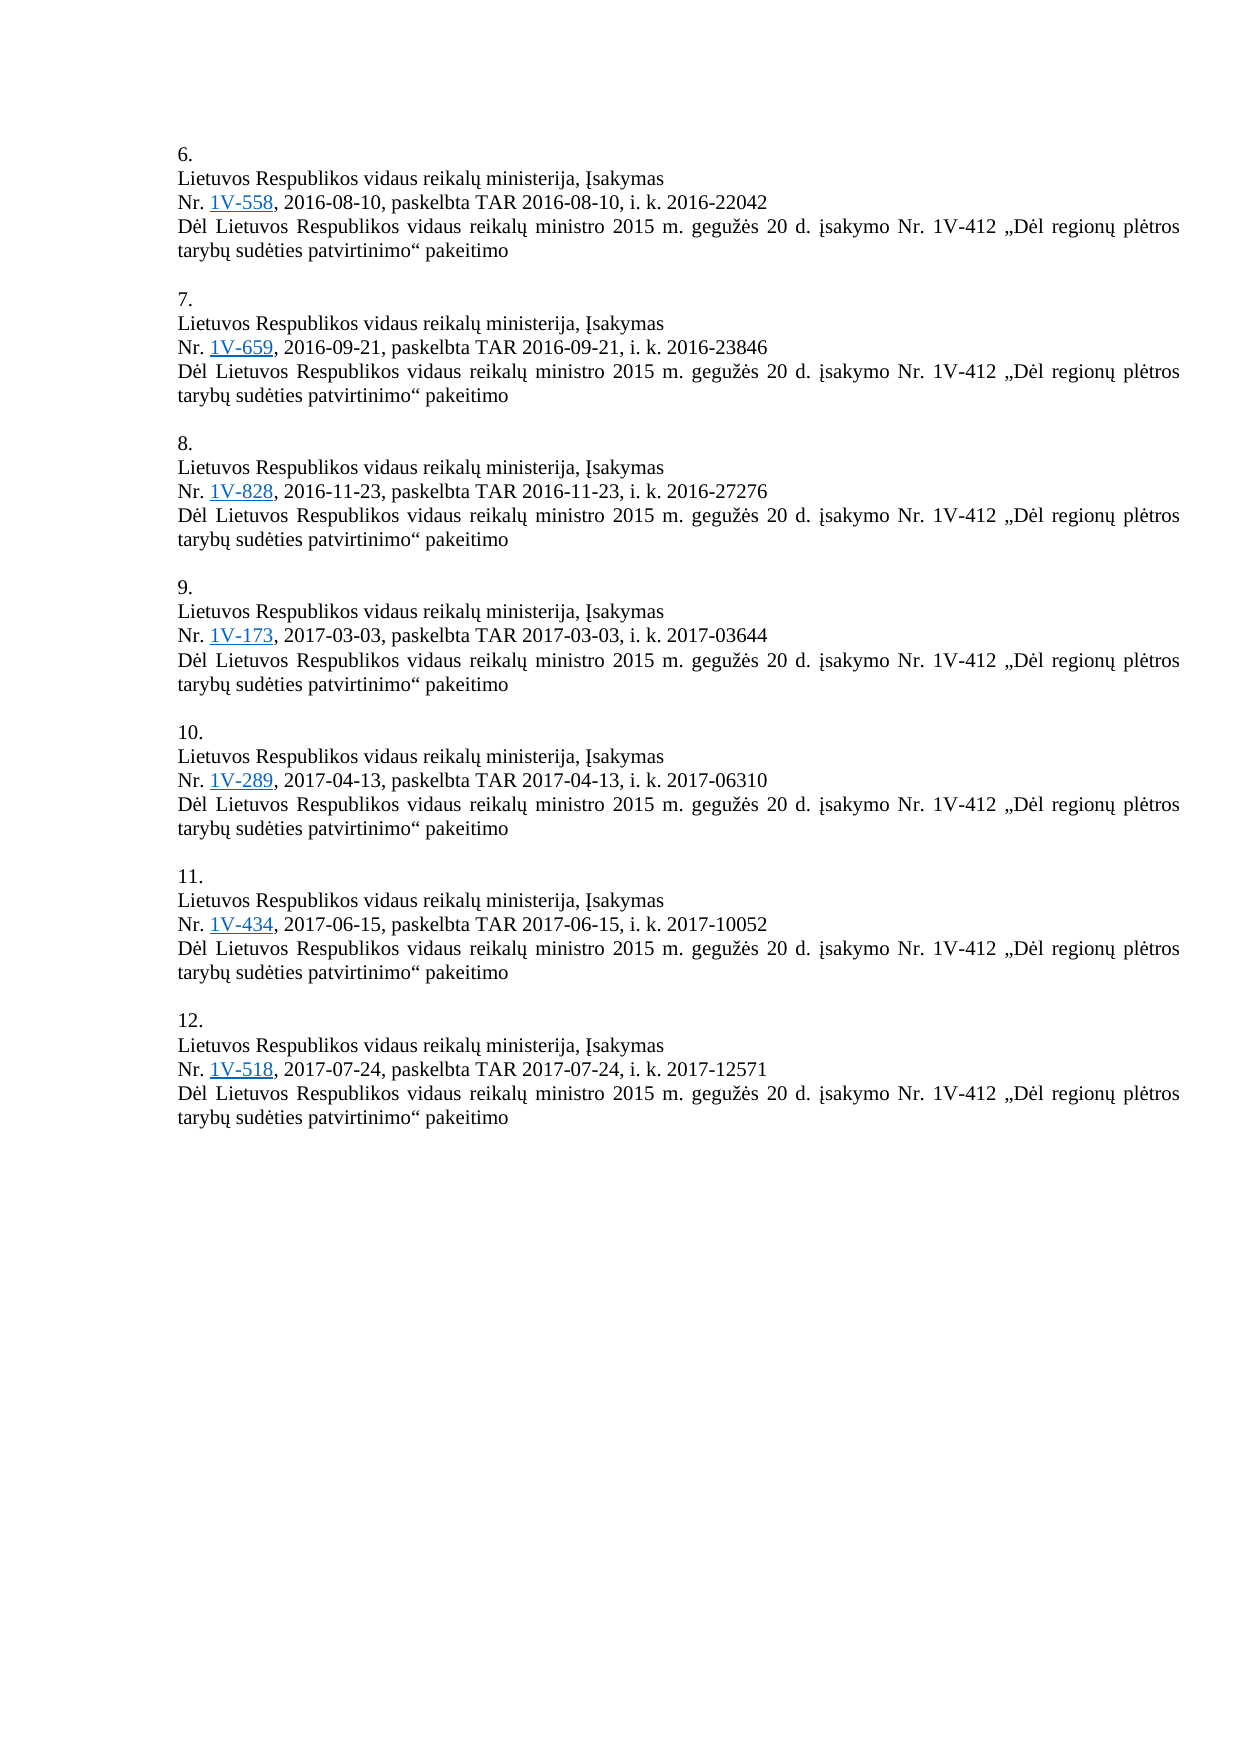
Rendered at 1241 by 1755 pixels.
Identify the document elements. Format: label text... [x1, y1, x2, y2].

text Dėl Lietuvos Respublikos vidaus reikalų ministro 2015 m. gegužės 20 d. įsakymo Nr. 1V-412 „Dėl regionų plėtros tarybų sudėties patvirtinimo“ pakeitimo [177, 359, 1181, 407]
text Nr. 1V-289, 2017-04-13, paskelbta TAR 2017-04-13, i. k. 2017-06310 [177, 768, 1181, 792]
text Dėl Lietuvos Respublikos vidaus reikalų ministro 2015 m. gegužės 20 d. įsakymo Nr. 1V-412 „Dėl regionų plėtros tarybų sudėties patvirtinimo“ pakeitimo [177, 1081, 1181, 1129]
text Nr. 1V-828, 2016-11-23, paskelbta TAR 2016-11-23, i. k. 2016-27276 [177, 479, 1181, 503]
text Dėl Lietuvos Respublikos vidaus reikalų ministro 2015 m. gegužės 20 d. įsakymo Nr. 1V-412 „Dėl regionų plėtros tarybų sudėties patvirtinimo“ pakeitimo [177, 214, 1181, 262]
text 11. [177, 864, 1181, 888]
text 9. [177, 575, 1181, 599]
text 12. [177, 1008, 1181, 1032]
text Nr. 1V-659, 2016-09-21, paskelbta TAR 2016-09-21, i. k. 2016-23846 [177, 335, 1181, 359]
text Lietuvos Respublikos vidaus reikalų ministerija, Įsakymas [177, 1032, 1181, 1057]
text Nr. 1V-518, 2017-07-24, paskelbta TAR 2017-07-24, i. k. 2017-12571 [177, 1057, 1181, 1081]
text Dėl Lietuvos Respublikos vidaus reikalų ministro 2015 m. gegužės 20 d. įsakymo Nr. 1V-412 „Dėl regionų plėtros tarybų sudėties patvirtinimo“ pakeitimo [177, 503, 1181, 551]
text Nr. 1V-434, 2017-06-15, paskelbta TAR 2017-06-15, i. k. 2017-10052 [177, 912, 1181, 936]
text Lietuvos Respublikos vidaus reikalų ministerija, Įsakymas [177, 455, 1181, 479]
text Lietuvos Respublikos vidaus reikalų ministerija, Įsakymas [177, 599, 1181, 623]
text Dėl Lietuvos Respublikos vidaus reikalų ministro 2015 m. gegužės 20 d. įsakymo Nr. 1V-412 „Dėl regionų plėtros tarybų sudėties patvirtinimo“ pakeitimo [177, 936, 1181, 984]
text 7. [177, 287, 1181, 311]
text Lietuvos Respublikos vidaus reikalų ministerija, Įsakymas [177, 888, 1181, 912]
text 10. [177, 720, 1181, 744]
text 8. [177, 431, 1181, 455]
text Dėl Lietuvos Respublikos vidaus reikalų ministro 2015 m. gegužės 20 d. įsakymo Nr. 1V-412 „Dėl regionų plėtros tarybų sudėties patvirtinimo“ pakeitimo [177, 647, 1181, 696]
text Lietuvos Respublikos vidaus reikalų ministerija, Įsakymas [177, 311, 1181, 335]
text 6. [177, 142, 1181, 166]
text Nr. 1V-173, 2017-03-03, paskelbta TAR 2017-03-03, i. k. 2017-03644 [177, 623, 1181, 647]
text Dėl Lietuvos Respublikos vidaus reikalų ministro 2015 m. gegužės 20 d. įsakymo Nr. 1V-412 „Dėl regionų plėtros tarybų sudėties patvirtinimo“ pakeitimo [177, 792, 1181, 840]
text Lietuvos Respublikos vidaus reikalų ministerija, Įsakymas [177, 744, 1181, 768]
text Nr. 1V-558, 2016-08-10, paskelbta TAR 2016-08-10, i. k. 2016-22042 [177, 190, 1181, 214]
text Lietuvos Respublikos vidaus reikalų ministerija, Įsakymas [177, 166, 1181, 190]
